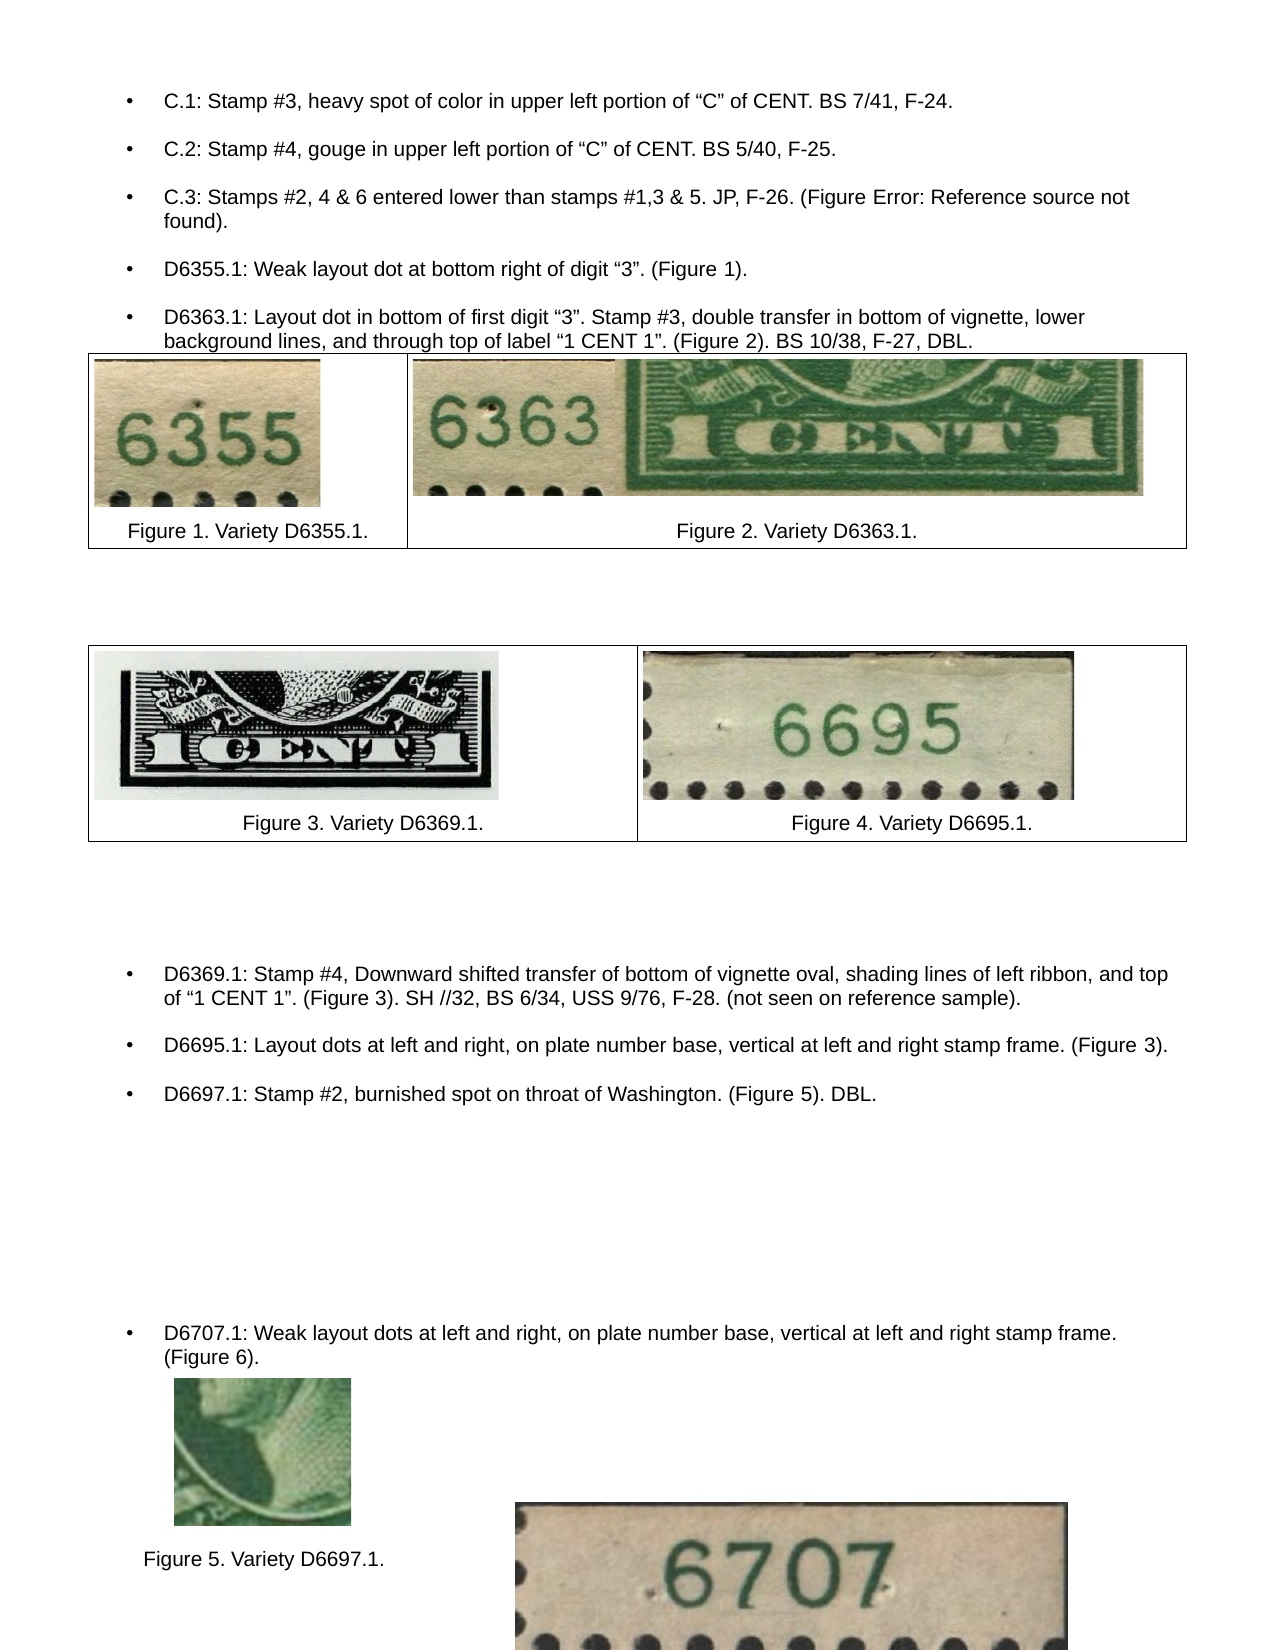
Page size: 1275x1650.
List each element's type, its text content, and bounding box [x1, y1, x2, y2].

table_cell Figure 1. Variety D6355.1. [89, 513, 407, 548]
table_header [89, 354, 407, 513]
text Figure 5. Variety D6697.1. [120, 1547, 408, 1571]
list D6363.1: Layout dot in bottom of first digit “3”. Stamp #3, double transfer in bottom of vignette, lower background lines, and through top of label “1 CENT 1”. (Figure 2). BS 10/38, F-27, DBL. [126, 304, 1186, 353]
table_header [638, 646, 1186, 805]
table_cell Figure 4. Variety D6695.1. [638, 805, 1186, 841]
picture [94, 651, 499, 800]
list D6695.1: Layout dots at left and right, on plate number base, vertical at left and right stamp frame. (Figure 3). [126, 1033, 1186, 1057]
picture [643, 651, 1075, 800]
list D6707.1: Weak layout dots at left and right, on plate number base, vertical at left and right stamp frame. (Figure 6). [126, 1321, 1186, 1369]
table_header [408, 354, 1186, 513]
list D6355.1: Weak layout dot at bottom right of digit “3”. (Figure 1). [126, 257, 1186, 281]
picture [515, 1502, 1068, 1650]
picture [94, 359, 321, 507]
picture [174, 1378, 352, 1526]
table_cell Figure 2. Variety D6363.1. [408, 513, 1186, 548]
picture [412, 359, 1144, 496]
list D6697.1: Stamp #2, burnished spot on throat of Washington. (Figure 5). DBL. [126, 1081, 1186, 1105]
table_header [89, 646, 637, 805]
list C.3: Stamps #2, 4 & 6 entered lower than stamps #1,3 & 5. JP, F-26. (Figure Error: Reference source not found). [126, 184, 1186, 233]
list D6369.1: Stamp #4, Downward shifted transfer of bottom of vignette oval, shading lines of left ribbon, and top of “1 CENT 1”. (Figure 3). SH //32, BS 6/34, USS 9/76, F-28. (not seen on reference sample). [126, 961, 1186, 1009]
list C.2: Stamp #4, gouge in upper left portion of “C” of CENT. BS 5/40, F-25. [126, 137, 1186, 161]
table_cell Figure 3. Variety D6369.1. [89, 805, 637, 841]
list C.1: Stamp #3, heavy spot of color in upper left portion of “C” of CENT. BS 7/41, F-24. [126, 88, 1186, 113]
